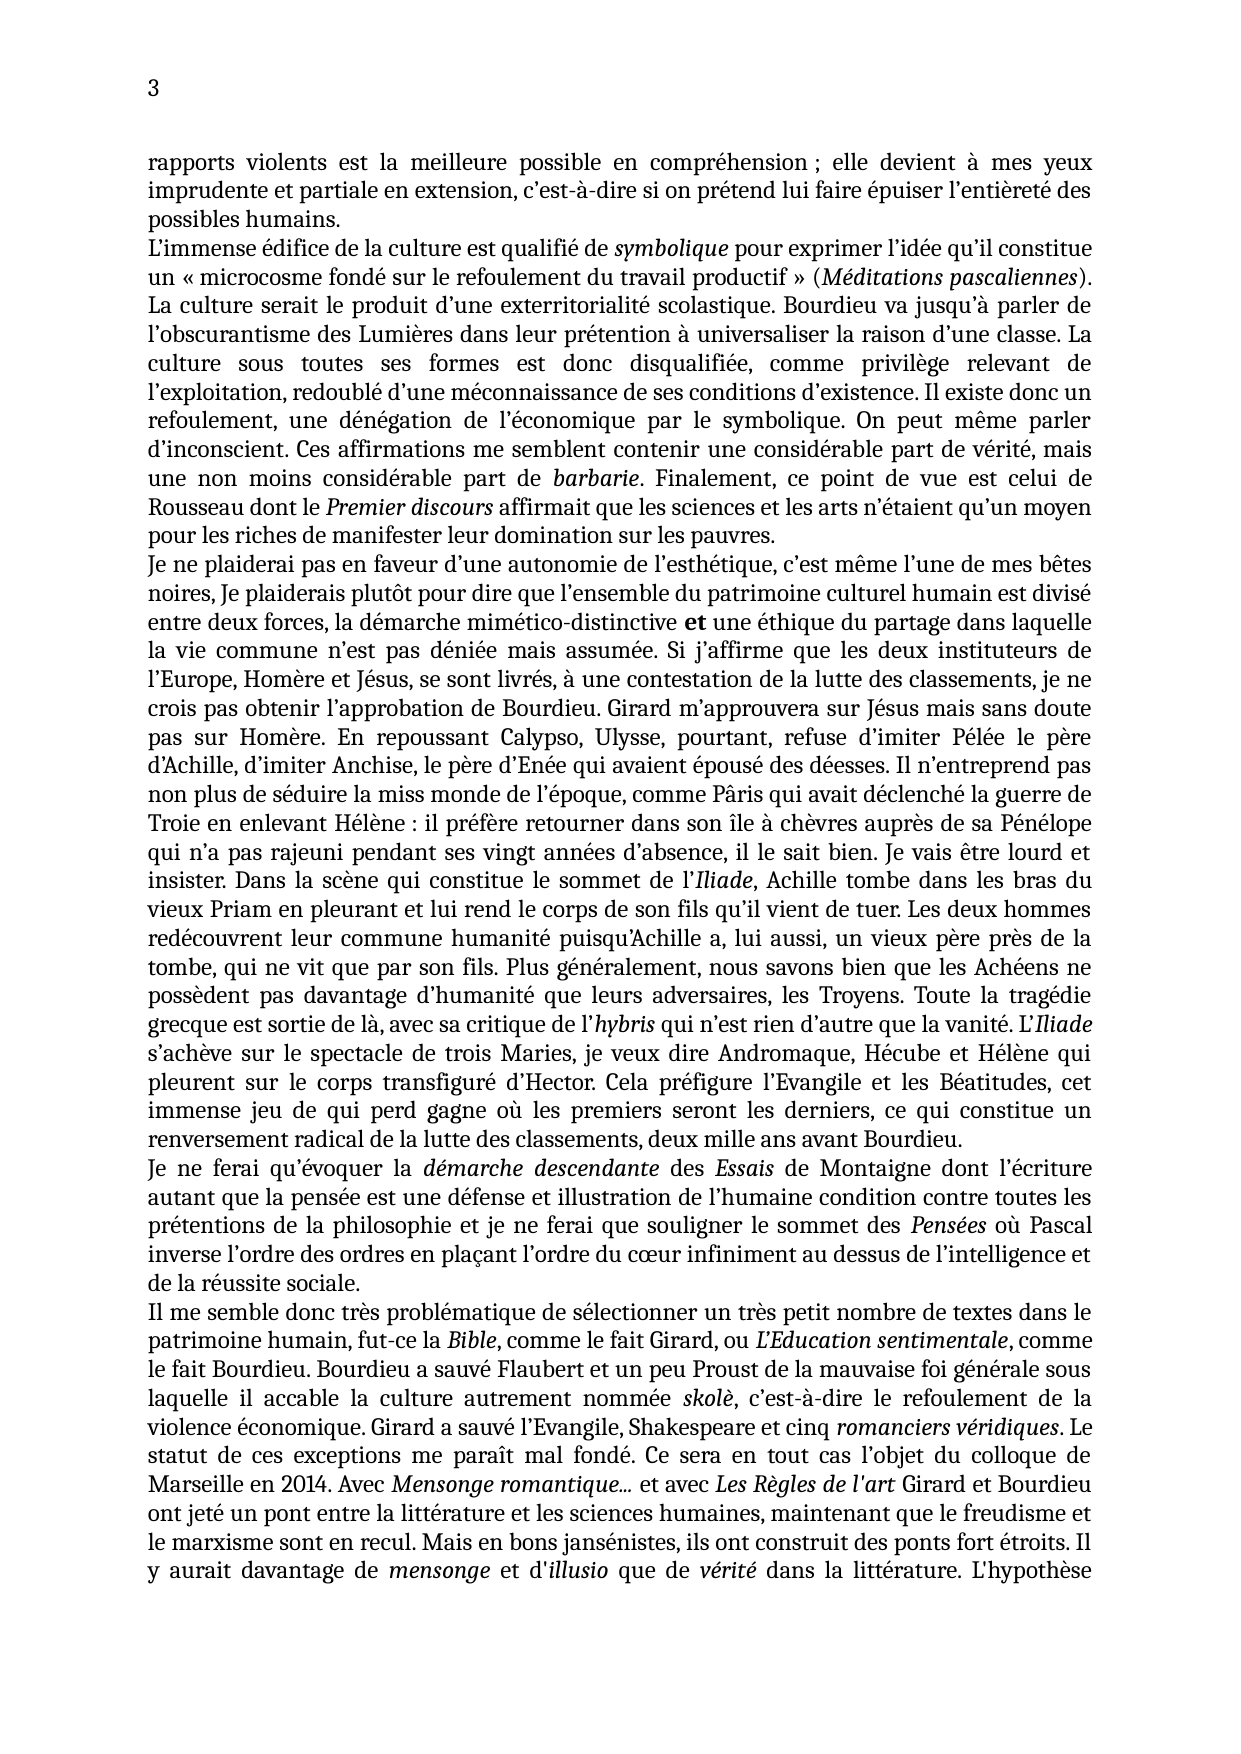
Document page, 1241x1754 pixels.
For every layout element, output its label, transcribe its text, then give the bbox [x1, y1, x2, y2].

text L’immense édifice de la culture est qualifié de symbolique pour exprimer l’idée qu’il constitue un « microcosme fondé sur le refoulement du travail productif » (Méditations pascaliennes). La culture serait le produit d’une exterritorialité scolastique. Bourdieu va jusqu’à parler de l’obscurantisme des Lumières dans leur prétention à universaliser la raison d’une classe. La culture sous toutes ses formes est donc disqualifiée, comme privilège relevant de l’exploitation, redoublé d’une méconnaissance de ses conditions d’existence. Il existe donc un refoulement, une dénégation de l’économique par le symbolique. On peut même parler d’inconscient. Ces affirmations me semblent contenir une considérable part de vérité, mais une non moins considérable part de barbarie. Finalement, ce point de vue est celui de Rousseau dont le Premier discours affirmait que les sciences et les arts n’étaient qu’un moyen pour les riches de manifester leur domination sur les pauvres. [148, 234, 1093, 550]
text Il me semble donc très problématique de sélectionner un très petit nombre de textes dans le patrimoine humain, fut-ce la Bible, comme le fait Girard, ou L’Education sentimentale, comme le fait Bourdieu. Bourdieu a sauvé Flaubert et un peu Proust de la mauvaise foi générale sous laquelle il accable la culture autrement nommée skolè, c’est-à-dire le refoulement de la violence économique. Girard a sauvé l’Evangile, Shakespeare et cinq romanciers véridiques. Le statut de ces exceptions me paraît mal fondé. Ce sera en tout cas l’objet du colloque de Marseille en 2014. Avec Mensonge romantique... et avec Les Règles de l'art Girard et Bourdieu ont jeté un pont entre la littérature et les sciences humaines, maintenant que le freudisme et le marxisme sont en recul. Mais en bons jansénistes, ils ont construit des ponts fort étroits. Il y aurait davantage de mensonge et d'illusio que de vérité dans la littérature. L'hypothèse [148, 1298, 1093, 1585]
text rapports violents est la meilleure possible en compréhension ; elle devient à mes yeux imprudente et partiale en extension, c’est-à-dire si on prétend lui faire épuiser l’entièreté des possibles humains. [148, 148, 1093, 234]
text Je ne plaiderai pas en faveur d’une autonomie de l’esthétique, c’est même l’une de mes bêtes noires, Je plaiderais plutôt pour dire que l’ensemble du patrimoine culturel humain est divisé entre deux forces, la démarche mimético-distinctive et une éthique du partage dans laquelle la vie commune n’est pas déniée mais assumée. Si j’affirme que les deux instituteurs de l’Europe, Homère et Jésus, se sont livrés, à une contestation de la lutte des classements, je ne crois pas obtenir l’approbation de Bourdieu. Girard m’approuvera sur Jésus mais sans doute pas sur Homère. En repoussant Calypso, Ulysse, pourtant, refuse d’imiter Pélée le père d’Achille, d’imiter Anchise, le père d’Enée qui avaient épousé des déesses. Il n’entreprend pas non plus de séduire la miss monde de l’époque, comme Pâris qui avait déclenché la guerre de Troie en enlevant Hélène : il préfère retourner dans son île à chèvres auprès de sa Pénélope qui n’a pas rajeuni pendant ses vingt années d’absence, il le sait bien. Je vais être lourd et insister. Dans la scène qui constitue le sommet de l’Iliade, Achille tombe dans les bras du vieux Priam en pleurant et lui rend le corps de son fils qu’il vient de tuer. Les deux hommes redécouvrent leur commune humanité puisqu’Achille a, lui aussi, un vieux père près de la tombe, qui ne vit que par son fils. Plus généralement, nous savons bien que les Achéens ne possèdent pas davantage d’humanité que leurs adversaires, les Troyens. Toute la tragédie grecque est sortie de là, avec sa critique de l’hybris qui n’est rien d’autre que la vanité. L’Iliade s’achève sur le spectacle de trois Maries, je veux dire Andromaque, Hécube et Hélène qui pleurent sur le corps transfiguré d’Hector. Cela préfigure l’Evangile et les Béatitudes, cet immense jeu de qui perd gagne où les premiers seront les derniers, ce qui constitue un renversement radical de la lutte des classements, deux mille ans avant Bourdieu. [148, 550, 1093, 1154]
text Je ne ferai qu’évoquer la démarche descendante des Essais de Montaigne dont l’écriture autant que la pensée est une défense et illustration de l’humaine condition contre toutes les prétentions de la philosophie et je ne ferai que souligner le sommet des Pensées où Pascal inverse l’ordre des ordres en plaçant l’ordre du cœur infiniment au dessus de l’intelligence et de la réussite sociale. [148, 1154, 1093, 1298]
